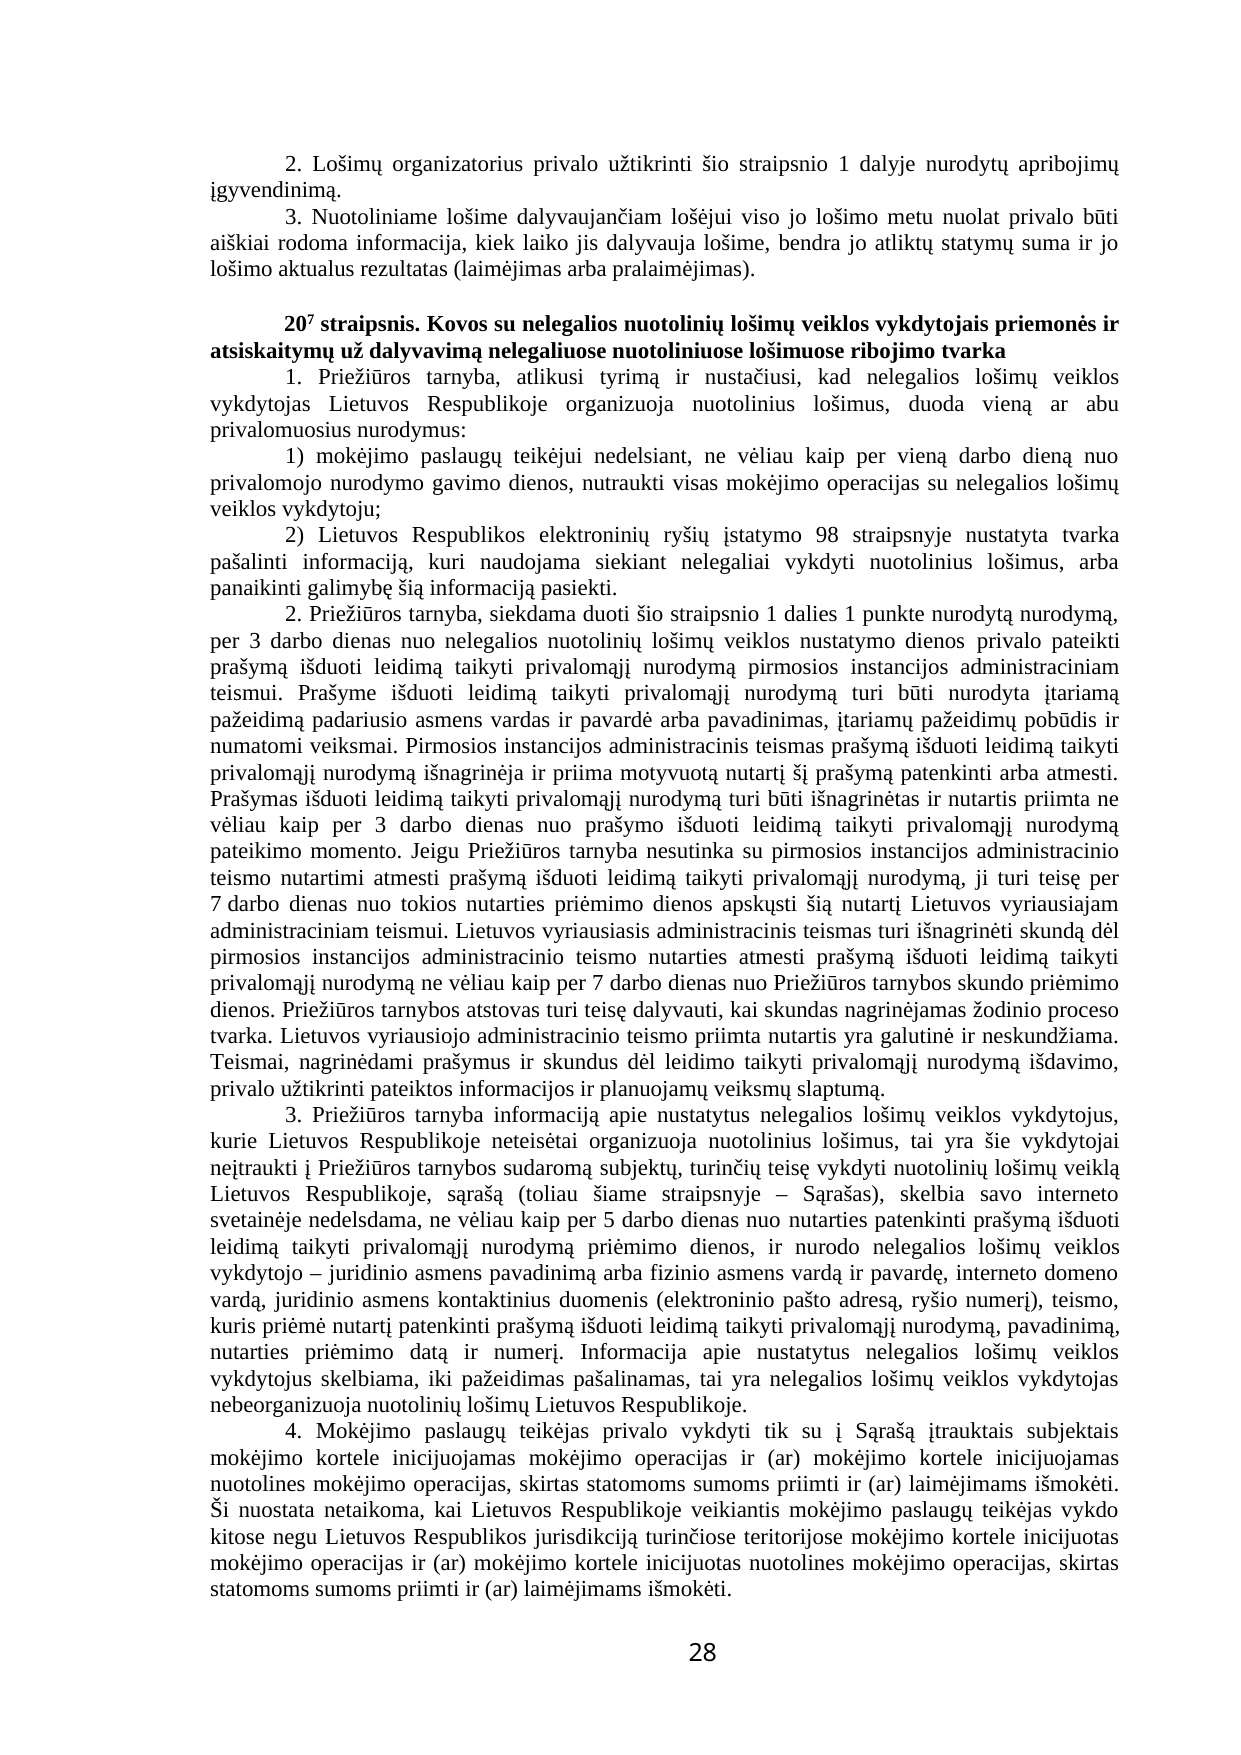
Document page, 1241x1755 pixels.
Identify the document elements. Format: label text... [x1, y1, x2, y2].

text 1) mokėjimo paslaugų teikėjui nedelsiant, ne vėliau kaip per vieną darbo dieną nuo privalomojo nurodymo gavimo dienos, nutraukti visas mokėjimo operacijas su nelegalios lošimų veiklos vykdytoju; [210, 442, 1120, 521]
text 2. Priežiūros tarnyba, siekdama duoti šio straipsnio 1 dalies 1 punkte nurodytą nurodymą, per 3 darbo dienas nuo nelegalios nuotolinių lošimų veiklos nustatymo dienos privalo pateikti prašymą išduoti leidimą taikyti privalomąjį nurodymą pirmosios instancijos administraciniam teismui. Prašyme išduoti leidimą taikyti privalomąjį nurodymą turi būti nurodyta įtariamą pažeidimą padariusio asmens vardas ir pavardė arba pavadinimas, įtariamų pažeidimų pobūdis ir numatomi veiksmai. Pirmosios instancijos administracinis teismas prašymą išduoti leidimą taikyti privalomąjį nurodymą išnagrinėja ir priima motyvuotą nutartį šį prašymą patenkinti arba atmesti. Prašymas išduoti leidimą taikyti privalomąjį nurodymą turi būti išnagrinėtas ir nutartis priimta ne vėliau kaip per 3 darbo dienas nuo prašymo išduoti leidimą taikyti privalomąjį nurodymą pateikimo momento. Jeigu Priežiūros tarnyba nesutinka su pirmosios instancijos administracinio teismo nutartimi atmesti prašymą išduoti leidimą taikyti privalomąjį nurodymą, ji turi teisę per 7 darbo dienas nuo tokios nutarties priėmimo dienos apskųsti šią nutartį Lietuvos vyriausiajam administraciniam teismui. Lietuvos vyriausiasis administracinis teismas turi išnagrinėti skundą dėl pirmosios instancijos administracinio teismo nutarties atmesti prašymą išduoti leidimą taikyti privalomąjį nurodymą ne vėliau kaip per 7 darbo dienas nuo Priežiūros tarnybos skundo priėmimo dienos. Priežiūros tarnybos atstovas turi teisę dalyvauti, kai skundas nagrinėjamas žodinio proceso tvarka. Lietuvos vyriausiojo administracinio teismo priimta nutartis yra galutinė ir neskundžiama. Teismai, nagrinėdami prašymus ir skundus dėl leidimo taikyti privalomąjį nurodymą išdavimo, privalo užtikrinti pateiktos informacijos ir planuojamų veiksmų slaptumą. [210, 600, 1120, 1101]
text 1. Priežiūros tarnyba, atlikusi tyrimą ir nustačiusi, kad nelegalios lošimų veiklos vykdytojas Lietuvos Respublikoje organizuoja nuotolinius lošimus, duoda vieną ar abu privalomuosius nurodymus: [210, 363, 1120, 442]
text 3. Priežiūros tarnyba informaciją apie nustatytus nelegalios lošimų veiklos vykdytojus, kurie Lietuvos Respublikoje neteisėtai organizuoja nuotolinius lošimus, tai yra šie vykdytojai neįtraukti į Priežiūros tarnybos sudaromą subjektų, turinčių teisę vykdyti nuotolinių lošimų veiklą Lietuvos Respublikoje, sąrašą (toliau šiame straipsnyje – Sąrašas), skelbia savo interneto svetainėje nedelsdama, ne vėliau kaip per 5 darbo dienas nuo nutarties patenkinti prašymą išduoti leidimą taikyti privalomąjį nurodymą priėmimo dienos, ir nurodo nelegalios lošimų veiklos vykdytojo – juridinio asmens pavadinimą arba fizinio asmens vardą ir pavardę, interneto domeno vardą, juridinio asmens kontaktinius duomenis (elektroninio pašto adresą, ryšio numerį), teismo, kuris priėmė nutartį patenkinti prašymą išduoti leidimą taikyti privalomąjį nurodymą, pavadinimą, nutarties priėmimo datą ir numerį. Informacija apie nustatytus nelegalios lošimų veiklos vykdytojus skelbiama, iki pažeidimas pašalinamas, tai yra nelegalios lošimų veiklos vykdytojas nebeorganizuoja nuotolinių lošimų Lietuvos Respublikoje. [210, 1101, 1120, 1417]
text 207 straipsnis. Kovos su nelegalios nuotolinių lošimų veiklos vykdytojais priemonės ir atsiskaitymų už dalyvavimą nelegaliuose nuotoliniuose lošimuose ribojimo tvarka [210, 311, 1120, 363]
text 4. Mokėjimo paslaugų teikėjas privalo vykdyti tik su į Sąrašą įtrauktais subjektais mokėjimo kortele inicijuojamas mokėjimo operacijas ir (ar) mokėjimo kortele inicijuojamas nuotolines mokėjimo operacijas, skirtas statomoms sumoms priimti ir (ar) laimėjimams išmokėti. Ši nuostata netaikoma, kai Lietuvos Respublikoje veikiantis mokėjimo paslaugų teikėjas vykdo kitose negu Lietuvos Respublikos jurisdikciją turinčiose teritorijose mokėjimo kortele inicijuotas mokėjimo operacijas ir (ar) mokėjimo kortele inicijuotas nuotolines mokėjimo operacijas, skirtas statomoms sumoms priimti ir (ar) laimėjimams išmokėti. [210, 1417, 1120, 1602]
text 2. Lošimų organizatorius privalo užtikrinti šio straipsnio 1 dalyje nurodytų apribojimų įgyvendinimą. [210, 150, 1120, 203]
text 3. Nuotoliniame lošime dalyvaujančiam lošėjui viso jo lošimo metu nuolat privalo būti aiškiai rodoma informacija, kiek laiko jis dalyvauja lošime, bendra jo atliktų statymų suma ir jo lošimo aktualus rezultatas (laimėjimas arba pralaimėjimas). [210, 203, 1120, 282]
text 2) Lietuvos Respublikos elektroninių ryšių įstatymo 98 straipsnyje nustatyta tvarka pašalinti informaciją, kuri naudojama siekiant nelegaliai vykdyti nuotolinius lošimus, arba panaikinti galimybę šią informaciją pasiekti. [210, 521, 1120, 600]
